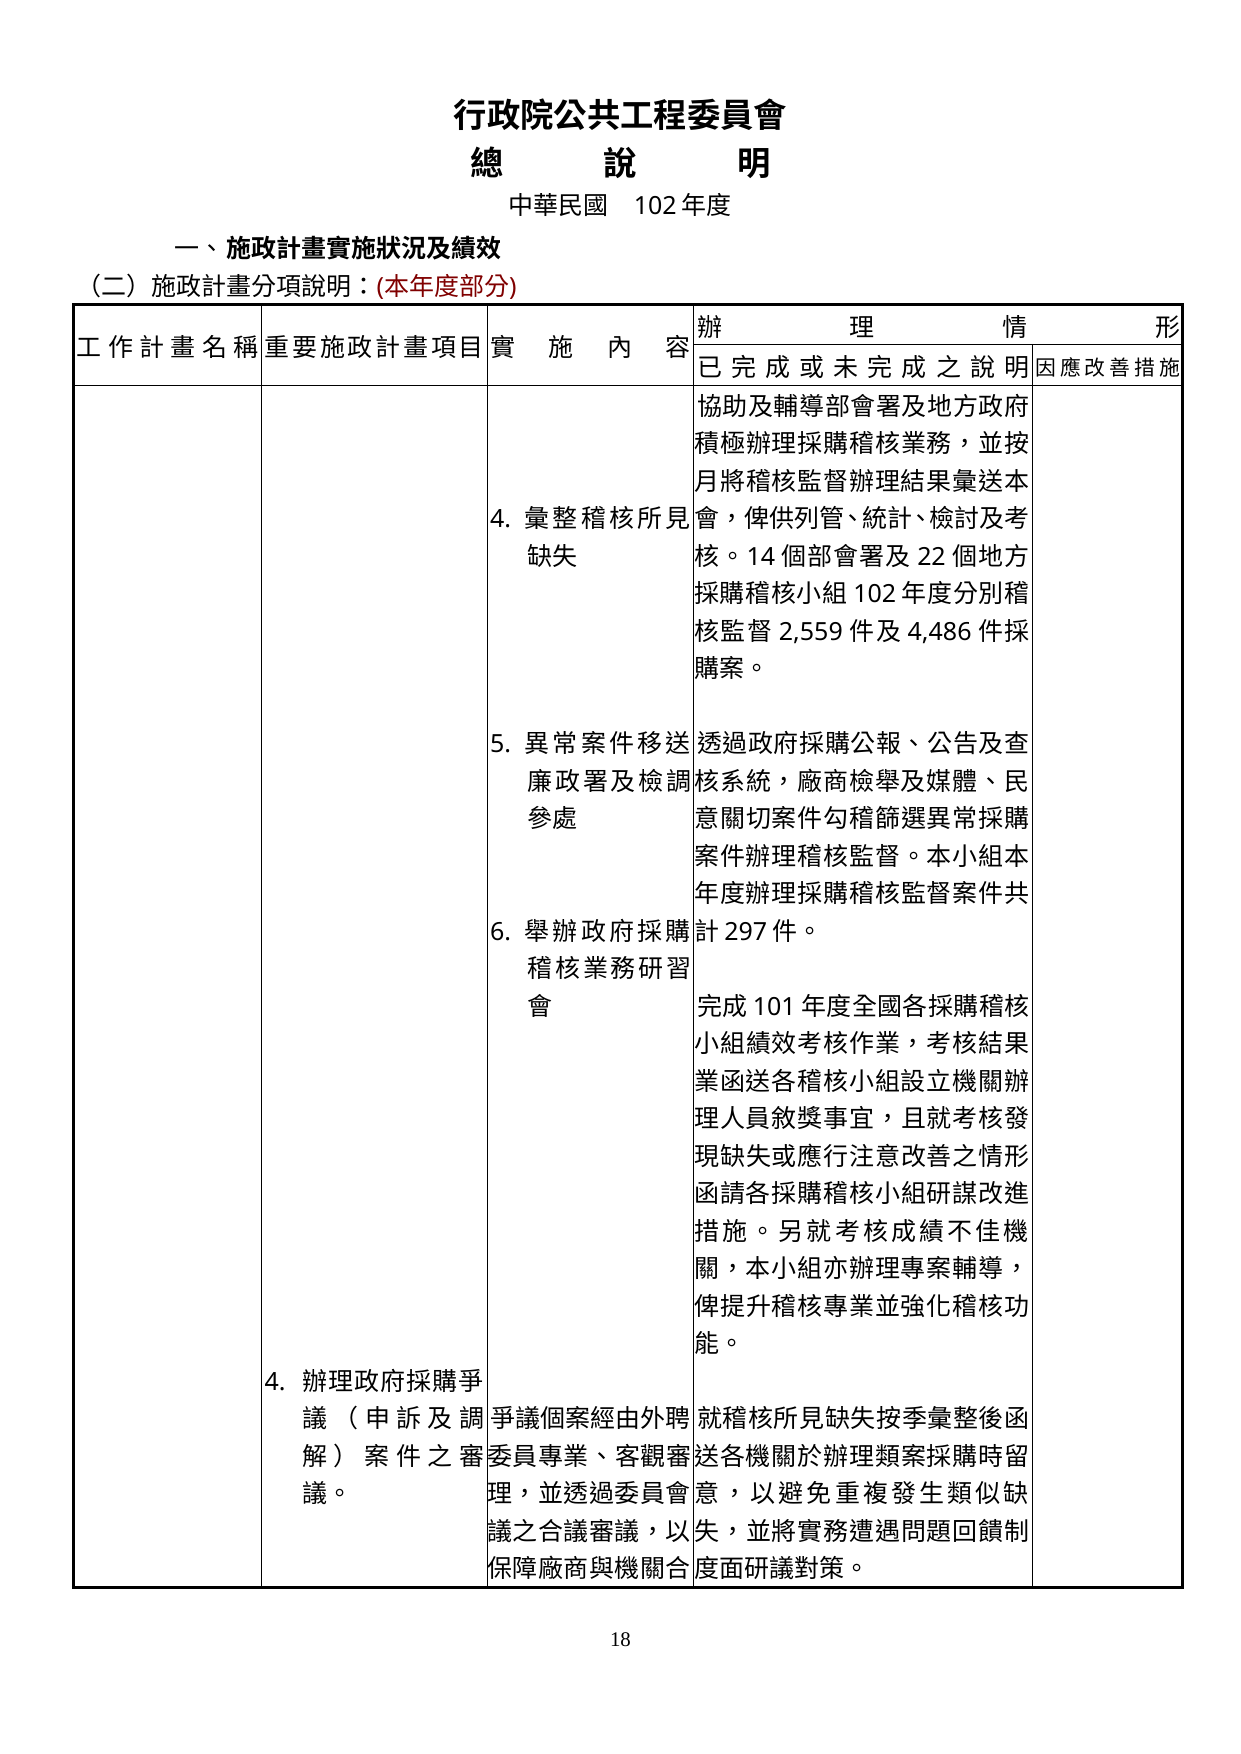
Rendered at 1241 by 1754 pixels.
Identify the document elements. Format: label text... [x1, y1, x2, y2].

table_cell 已完成或未完成之說明 [694, 345, 1032, 384]
table_cell [1033, 386, 1181, 1586]
table_cell 適時檢討修訂採購法相關法規，協助各機關解決適用疑義 辦理政府採購法令宣導及教育訓練，增進採購人員專業知識，並建立採購專業人員管理制度。 加強督考各機關辦理採購情形，防杜採購違失。 推動政府採購電子化。 精進政府電子採購系統。 健全技師及工程技術顧問公司相關法規制度 強化技術服務廠商管理機制並研擬策略，提升技術服務品質 輔導工程技術顧問業健全發展及推動技師證照國際化 辦理技師證照及工程技術顧問公司登記管理與技師訓練活動核備 辦理統包相關輔導措施 協助及輔導各稽核小組辦理採購稽核業務 主動辦理採購稽核業務 辦理各採購稽核小組績效考核事宜 彙整稽核所見缺失 異常案件移送廉政署及檢調參處 舉辦政府採購稽核業務研習會 爭議個案經由外聘委員專業、客觀審理，並透過委員會議之合議審議，以保障廠商與機關合法權益，並兼顧公共利益及提升政府採購執行效率。 配合經建會、研考會、主計總處等主審機關辦理102年年度預算先期作業會審業務。 依「政府公共工程計畫與經費審議作業要點」規定，辦理各類公共工程計畫基本設計階段審議。 辦理地方政府所提災後復建工程經費需求之審議 持續推動公共工程落實節能減碳機制及宣導永續公共工程理念 強化與整合施工綱要規範、工程編碼及細目碼、工程價格資料庫、電腦經費估價系統之服務功能，並辦理宣導及相關推廣教育訓練。 協助法院、檢察或調查機關釐清事實，解決工程爭議；縮短工程人員與法律人員對司法爭議工程案件觀念差異，以解決工程紛爭。 辦理列管公共建設計畫(含愛台12建設計畫等)之追蹤管考並協助解決困難，使工程順利進行，提升預算執行率。 辦理重大公共工程協調會議，俾利公共工程之執行。 健全品管法規，辦理品質查核與績效考核，落實工程施工查核小組機制，落實執行三級品管，並辦理品管及法務訓練，加強培育品管人才。 辦理「推動道路平整專案」。 辦理「全民監督公共工程實施方案」 辦理第13屆公共工程金質獎。 建置及維護「公共建設計畫管理系統」。 建置及維護「公共工程標案管理系統」。 建置及維護「莫拉克颱風災後重建工程管理系統」。 建置及維護「公共建設預算調查系統」。 建置及維護「全民監督公共工程網路通報系統」。 [488, 386, 693, 1586]
table_cell 重要施政計畫項目 [262, 306, 487, 384]
table_cell 工作計畫名稱 [75, 306, 261, 384]
table_cell [75, 386, 261, 1586]
table_cell 落實政府採購法之施行 提升工程相關產業競爭力，並與國際接軌 稽核及監督機關辦理採購業務有無違反政府採購法令，並強化採購稽核監督機制 辦理政府採購爭議（申訴及調解）案件之審議。 辦理重大公共工程計畫技術及經費審議 辦理災後復建工程經費審議與列管作業 落實及推動永續公共工程節能減碳政策 辦理公共工程技術資料庫整合、維護與推廣作業 公共工程技術鑑定業務 公共工程計畫執行之督導協調及考核 公共工程品質管理計畫 建置及維護公共工程管理資訊系統，促進公共工程管理業務資訊化，提升公共工程效率及品質。 [262, 386, 487, 1586]
table_header 施政計畫實施狀況及績效 （二）施政計畫分項說明：(本年度部分) [74, 228, 1183, 303]
table_cell 立法院交通委員會審查通過精進履約爭議處理機制、改善不良廠商拒絕往來措施之政府採購法部分條文修正草案，並於二讀時決議交付協商，已完成朝野黨團協商，待二、三讀程序。 配合政府採購實務運作之需求，簡化採購作業程序，提升採購效率，強化採購興利之目的，擬具「政府採購法部分條文修正草案」，報行政院審查，經行政院楊政務委員秋興審查完竣，待行政院院會通過後送立法院審議。 完成修正「投標須知範本」、「參考最有利標精神投標須知範本」、「勞務採購契約範本」、「工程採購契約範本」。 完成修正「押標金保證金暨擔保作業辦法」、「機關委託技術服務廠商評選及計費辦法」。 完成修訂「工程結算驗收證明書」格式。 完成修正「專家學者建議名單資料庫建置及除名作業要點」、「公共工程招標文件公開閱覽制度實施要點」、「專家學者建議名單資料庫審議小組設置要點」。 函頒「採購評選程序精進措施」、「機關以公告招標程序辦理公告金額以上技術服務採購異質性原則及文化創意勞務採購之決標原則」。 與廉政署於全國各地舉辦4場反貪腐座談會，宣導反貪理念，參加之機關及廠商人員約1,132人。 辦理「善用採購法之彈性機制辦好採購」研討會2場，邀請各中央機關及地方政府首長與決策人員進行經驗交流，參加人員約計325人。 推動公共工程躍升計畫，各機關技術服務採最有利標決標案件比率自101年初63.18%提升至102年度84.32%；決標金額比率自101年初70.94％提升至102年度96.65%。另目前各機關推薦納入專家學者建議名單資料庫之公務員(含退休者)人數達1,476人，為資料庫人數29.96%；如與101年6月之1,154人比較，計增加322人，增加比率29.90%。 辦理「原住民地區鄉鎮市區長之採購座談」計4場，參與人員含高雄市桃源區長、那瑪夏區長、屏東縣來義鄉長及南投縣仁愛鄉公所秘書等逾120人參與，以瞭解原住民地區公所辦理採購之問題，宣導現行政府採購機制及正確執行方式，建構健康的採購環境。 辦理「建構健全工程環境 推動優質建設 讓人民有感」3場專題演講，約600人參加，讓機關、學界及工程產業界瞭解我國亟待建構健全工程環境及推動優質建設之重要性及近年積極作為，提醒政府機關及產業善用相關措施，使工程效率及品質能提升。 為鼓勵機關以國際上常用之仲裁方式解決爭議，協助各仲裁協會於北、中、南、東4地辦理15場履約爭議研討會，約2,800人報名參加，本會係介紹本會履約爭議處理精進措施。據洽各仲裁協會統計102年度公共工程仲裁案件計100件，較101年之61件，件數成長約64%，顯示各機關採用仲裁之意願已有提升。 委託訓練機關（構）辦理採購專業人員之基礎訓練及進階訓練共183班，計11,648人參訓，取得採購專業人員資格者逾7,500人。 與行政院人事行政總處及行政院勞工委員會合辦「公部門勞務採購勞動權益保障實務」講習計9場，參加人員約580人。 與行政院人事行政總處及行政院勞工委員會合辦「102年度辦理政府運用勞動派遣」講習計7場，參加人員約計526人。 編印「政府採購法令彙編」 3萬冊。 查察統計本會政府電子採購網最有利標標案異常案件，計130件，並洽相關機關檢討說明，提升採購評選案件之公正性。 督促及審查各機關依政府採購法第111條及「機關提報巨額採購使用情形及效益分析作業規定」提報巨額採購使用情形及其效益分析計3,700件。其中經本會列為重大案件需作效益評估者為6件。 督導各機關查察、追究採購違失之機關及廠商責任，包括LED路燈、圖書、教學軟體、滅火器共同供應契約等案件。 102年度政府電子採購網公告機關招標資訊25萬餘筆。出刊250期「政府採購公報」電子版，提供機關統一刊登招標及決標資訊。 推動電子領標，提供廠商24小時均可利用政府電子採購網進行網路領標，減輕廠商往返人力及時間成本，減少機關人工作業。102年機關提供電子領標案件計24萬餘件，廠商電子領標次數計95萬餘件。 推動「共同供應契約網路訂購」，以網路取代傳統訂購流程，節省政府採購支出，提升政府採購效率，簡化廠商接單下訂行政作業及訂單管理之作業流程。102年網路訂購數達23萬餘筆，電子下訂總金額達258.71億餘元。 推動招標文件網路公開閱覽，提供民眾及廠商免費下載閱覽招標文件，經由預先徵求廠商或民眾意見，提升公共工程規劃設計品質，並減少正式招標及履約階段之爭議。102年可於網路公開閱覽案件數1,377件，占公開閱覽案件數88.61%。 配合政府相關法令規章變更或本會業務需要，增進政府電子採購網系統功能及服務項目： 為掌握我國廠商承包或分包外國政府採購案件資訊，新增「得標外國案件」功能，俾利廠商會員或機關人員登載相關資料。 於各招標查詢功能新增可查詢當日公告及等標期內標案之選項，提供使用者更多樣化之查詢功能選項，並兼顧電腦系統運作效能。 機關辦理工程類之巨額或特殊採購，為掌握不訂定特定資格之情形，於巨額或特殊採購之工程招標公告者，增加登載「不訂定特定資格之理由」欄位。 機關辦理勞動派遣勞務採購，傳輸招標及決標公告時，增加「法定固定費用」管控機制，以防範決標金額低於法定固定費用之不合理情形。 為利機關可以廠商負責人為裁處對象刊登拒絕往來廠商名單，於拒絕往來廠商名單增加獨資商(行)號之負責人管控機制。 為適度揭露各機關利用共同供應契約相關採購資訊，提升資訊透明度，供各界監督，新增共同供應契約「機關訂單查詢」功能，提供機關及廠商查詢單筆訂購總金額逾10萬元之訂單摘要資訊。 配合「公共工程招標文件公開閱覽制度實施要點」修正，增修各式招標公告及公開閱覽功能。 為使民眾瞭解廠商因何案件成為優良廠商，於優良廠商公告增加登載得獎案件資料。 為配合臺紐經濟合作協定(ANZTEC)之生效，提供符合協定之系統功能。 為促進技師養成、考試及執業能緊密配合，並與國際接軌，配合技師考試主管機關考選部推動改進現行技師考試制度，協調擇定大地工程技師為優先實施的技師科別，將自104年起辦理大地技師分階段考試。新制第一階考試及格者尚需完成2年以上實務工作歷練及一定時數的專業研習，合格後始得參加第二階段考試，第二階段考試則將加重實務性考題之比重，以考選出具有執業能力的技師。另委請中國土木水利工程學會完成建置「實務工作歷練媒合平台」及「實務工作經歷資料庫及管理資訊系統」。 102年9月13日黃光男政務委員召開室內設計技師專業證照座談會議，決議由室內設計裝修公會儘速將新增室內設計技師必要性之研究報告函復內政部，以啟動新增技師科別之程序。 依立法院第8屆第4會期交通委員會第11次全體委員會議於102年11月21日審議陳明文立委所提「土木工程法（草案）」，經林明溱立委等臨時提案，決議由本會就該法草案提出評估報告，基於過往各界就土木工程法（草案）部分內容仍有歧見，為廣泛蒐集產官學研各界正反意見，本會於102年12月31日召開「研商土木工程法（草案）報告評估會議」，邀請各工程目的事業主管機關、地方機關及產業公會共同討論。 持續查察工程技術顧問公司相關違規情形。 為防止執業技師長期出國不歸，致影響工程技術服務品質或有出借牌照之情事，查察計有8位技師出境超過6個月，經函請招標機關查察結果，該等技師於出境期間未執行技師業務。 針對承辦案件數量異常之技師事務所及工程技術顧問公司加強查察，以遏止可能發生履約品質不佳之情事。本年度共辦理3家工程技術顧問公司之業務檢查。 檢核公共工程專業技師簽證規則第15條規定簽證技師應每6個月申報簽證紀錄之執行情形，就未申報案件數量大者及技術服務廠商承辦案量統計數量異常者進行查核，以正式發函或以電子郵件通知限期補正，並請委辦機關依相關規定落實技師專業責任，共計通知改正約計480位。 依「產業創新條例」及「公司研究發展支出適用投資抵減辦法」規定，辦理工程技術顧問公司101年度研究發展支出適用投資抵減相關審查認定工作，計有中鼎工程股份有限公司、台灣世曦工程顧問股份有限公司及中興工程顧問股份有限公司分別提案向本會申請研究發展支出適用投資抵減，共計17案。 依技師懲戒委員會及技師懲戒覆審委員會組織及審議規則所訂程序辦理技師懲戒審議案，本年度計審結12件，程序簽結2案，各案均符合案件處理時效。審結之12案提起覆審3案，提起覆審率為25%。 辦理工程顧問服務業本年度業務統計分析（資料時間為101年1月1日至101年12月31日止），瞭解產業產值及就業人數發展狀況。 辦理技術服務教育訓練共20場，計677人參與訓練。 補助技師公會及相關專業團體辦理研討活動，共計18場，金額計96,647元，參訓技師約2,375人。 成立跨部會「工程產業全球化平臺」，共同解決工程業界於全球化中遭遇之問題： (1)於102年2月20日、5月3日及7月23日召開3次平臺會議，決議由本會結合跨部會資源成立工程產業全球化專案辦公室，並就援外工程辦理原則、協助廠商取得融資授信及勞動法令釋疑等議題，提出解決作法，獲業界肯定。 (2)102年5月9日研擬「工程產業國際化政策白皮書」（草案），於10月15日將白皮書草案函報行政院；行政院10月21日函請經建會會商有關機關研提意見，本會經參酌經建會11月11日審查會議決議，併同金管會11月19日函及勞委會11月22日函意見，研修相關內容，於12月5日函請經建會續審。 (3)配合經濟部安排於102年1月29日至2月5日向返國述職之駐外商務人員進行「工程商機蒐集介紹及經驗交流座談」。 積極參與國際組織，擴展我國工程師國際空間及能見度： (1) 102年2月27日召開哈薩克訪問團交流會議，102年5月1日召開尼加拉瓜共和國交通暨基礎建設部部長交流會議，均邀請顧問公會及營造公會與外國政府官員進行交流，宣揚我工程產業優勢，並建立聯繫窗口，以利國內廠商持續與該國官員交流，爭取外國商機。 (2)102年3月19日至21日參與亞銀第四屆商機博覽會與外貿協會辦理之臺灣優勢產業說明會，與欲洽談之廠商，於現場進行一對一洽談，建立伙伴關係與聯絡管道，協助廠商爭取亞銀商機。 (3)參與102年4月15日在印尼泗水辦理之APEC基礎建設發展與投資對話會議，研討主軸係期待透過建立PPP相關機制，吸引先進國家私部門投資各會員體之基礎建設計畫；復於12月2日參與在印尼雅加達舉行「建置APEC PPP專家諮詢小組之初步會議及第2屆亞太基礎建設合作夥伴關係與印尼政府對話」，由我國代表適時於會中表達該小組宜有相關基礎建設計畫經驗之工程專家等相關意見。 (4)102年5月9日至11日會同工程產業廠商共同參與歐銀年會及商業論壇，蒐集相關商機及建立聯繫管道，促成外交部及歐銀共同資助安排他國考察團參訪我工程實績。 協助國內技師取得國際工程師資格，提升國際競爭力：輔導社團法人中國工程師學會加入國際性工程師組織，推動與其他國家相互認許技師資格： (1)補助中國工程師學會「中華台北亞太工程師監督委員會」出席102年6月17至22日於韓國首爾舉辦之2013IEAM大會，我亞太工程師監督委員會主任委員莫若楫博士獲「亞太工程師」全體會員無異議支持續任下屆(2013-2015)「亞太工程師協調委員會」主席。 (2) 補助中國工程師學會出席102年5月8日至11日於印度海德堡舉行之FEIAP第 21屆大會，會中通過我亞太工程師監督委員會副主任委員李建中博士續任副會長2年，任期至2015年。 (3) 補助中國工程師學會於102年11月15日舉辦「地下近接施工之管制及案例探討」國際研討會，計有台灣、馬來西亞、香港工程師95人參加，強化我國與馬來西亞及香港工程技術交流以及相關工程師組織之互動。 (4) 補助中國工程師學會出席102年11月11日至12日於印尼雅加達召開之2013FEIAP期中理事會，我國為FEIAP制訂之「FEI AP Engineering Education Guideline」已獲聯合國教科文組織(UNESCO)亞洲及太平洋區域科學局採用，我出席會議之亞太工程師監督委員會副主任委員李建中博士於11月13日拜訪聯合國教科文組織雅加達辦事處。 配合經濟部辦理海峽兩岸經濟合作架構協議（ECFA）、臺紐經濟合作協定（ANZTEC）及臺星經濟夥伴協議（ASTEP）「服務貿易章」相關議題協商工作，爭取對我方業者更佳之待遇。臺紐ANZTEC 及臺星ASTEP分別於102年7月10日及11月7日簽署，有關工程技術服務市場部分，我方維持現行市場進入條件並無進一步開放。 依處理期限完成技師證照核發與工程技術顧問公司許可、登記作業： 技師證書：951件。 技師執業執照：1,023件。 工程技術顧問公司許可（含變更許可事項）及工程技術顧問公司登記（含新核發、換發及註銷登記證）：309件。 辦理技師訓練活動申請核 備案件同意備查：1,514筆。 透過統包工程最有利標，以利縮短工期，提升品質，避免低價搶標，引進新材料新技術新工法，解決科技研發與採購招標之難題，帶動產業研發能量發展與技術提昇，建立工程產業赴國外開拓市場之競爭力。 完成統包平台會議3場次，就在建統包工程主辦機關履約過程所發生問題建立溝通瞭解的管道外，也透過宣導與交流協助機關啟案。 成立統包輔導團並至各機關完成統包工程宣導及經驗分享交流活動共13場次，除介紹如何辦好統包及統包金質獎案例外，並針對相關辦理經驗與難題進行綜合座談，以利橫向交流。 建置統包知識庫網頁，內容包含統包各階段辦理流程之參考文件與工具、專家演講資料及各機關曾遭遇問題與對策等，讓各主辦機關在辦理統包時取得有用資訊，以建立足夠的信心與能力。 協助及輔導部會署及地方政府積極辦理採購稽核業務，並按月將稽核監督辦理結果彙送本會，俾供列管、統計、檢討及考核。14個部會署及22個地方採購稽核小組102年度分別稽核監督2,559件及4,486件採購案。 透過政府採購公報、公告及查核系統，廠商檢舉及媒體、民意關切案件勾稽篩選異常採購案件辦理稽核監督。本小組本年度辦理採購稽核監督案件共計297件。 完成101年度全國各採購稽核小組績效考核作業，考核結果業函送各稽核小組設立機關辦理人員敘獎事宜，且就考核發現缺失或應行注意改善之情形函請各採購稽核小組研謀改進措施。另就考核成績不佳機關，本小組亦辦理專案輔導，俾提升稽核專業並強化稽核功能。 就稽核所見缺失按季彙整後函送各機關於辦理類案採購時留意，以避免重複發生類似缺失，並將實務遭遇問題回饋制度面研議對策。 本年度稽核監督疑有犯罪嫌疑者，共4個機關，4件採購案已移請法務部廉政署及臺灣高等法院檢察署參處。 本小組原規劃於北、中、南、東及外島5個地區，各舉辦1場政府採購稽核業務研習會共5場，為撙節經費，改為只辦1場由各採購稽核小組分別薦派5位種子人員參訓，再由該種子人員各自辦理機關之教育訓練，總計180人參訓，預估效益將可擴展影響14個中央機關採購稽核小組共670人及22個地方政府採購稽核小組共1,051人。 本年度共計收辦1,066件政府採購爭議案件（含採購申訴及履約爭議調解）。同期間並辦結1,058件（含前期收案），其中採購申訴案件結案535件，採購履約爭議調解案件結案523件，已有效解決機關與廠商之採購所生爭議。 年度預算先期審議作業：依各主審機關（如經建會、研考會及主計總處等）所訂時程完成審議意見之研提及參與相關審議會議，配合完成271件計畫審議作業。 可行性研究、綜合規劃及基本設計階段審議作業：辦理相關計畫審議，除自行審議外亦視個案需要辦理現勘或召開審查會議，以提昇審議品質，並如期於規定時限內完成，俾使工程得以順利執行；本年度共完成137件計畫審議作業，業務執行進度正常。 本年度計完成「6月0602地震」、「7月蘇力颱風」、「8月潭美及康芮颱風」及「9月天兔及菲特颱風」4場專案之復建經費審議，共建議行政院核列復建工程4,175件，復建經費69億3,298萬8千元。 另配合復建經費審議及執行管理作業需求，辦理復建經費審議及執行資訊系統委託維運，新增4項統計功能，並依使用者建議調整功能與介面，維持系統正常營運。 本年度辦理「應用公共工程經費電腦估價系統(PCCES)架構估算工程二氧化碳排放量委託研究案」，並將成果報告提供相關單位參考。 102年3月6日召開「公共工程排碳量估算試辦作業研商會議」，請相關部會就主管或常辦理之工程類別研提碳排放估算試辦工程計20件，並續於5月2日、6月13日召開2次工作會議，瞭解相關部會碳排放估算或盤查相關作業辦理情形。 102年度永續公共工程入口網建置「生態廊道」、「工程碳排放量」及「人工濕地」等3個主題專區，並新增新聞255則及專欄文章4篇。 已辦理公共工程施工綱要規範25場審查會議，針對各界使用者的意見回饋，更新施工綱要規範的內容。另本年度已彙集各機關施工規範，建置「各機關施工規範查詢平台」，以利各界迅速查詢、下載。 已於7月10日至12月5日分別至桃園縣政府等機關召開7場次工項編碼輔導會議，以利編碼正確率之提升。另本年度新增10章機具類編碼規則表。 已於8月及11月完成公布2次價格資料庫，及每月15、25日提供之大宗資材價格趨勢行情分析；另完成公共工程標案查詢資料庫，查詢設定之條件包含工項編碼、工項名稱、單價範圍、所屬區域、縣市別、主辦機關、工程類別、決標日期與標比等，查詢之工項如有下層單價分析亦可進一步檢視，另使用者可選擇欲參考之樣本，進行價格統計。 共計於北、中、南區完成各4場次(共12場)教育訓練，實際參與上課總人數共計366人，其中學員針對課程之教學滿意度及軟體功能滿意度約為94%，讓學員實際接觸本系統之基本操作及進階應用，成功拓展本系統使用範圍及普及率；另針對使用者回饋意見完成14項PCCES系統程式更新，提高預算編製之品質。 辦理法院、檢察或調查機關囑託之公共工程技術鑑定作業，102年度收案60件、結案67件(含前期收案)，暨於102年11月4日至5日、11日至12日協助司法院辦理「102年度工程專業法官高階講習」，參與該講習之法官達284人。 辦理完成由行政院列管公共工程計畫作業計畫審查、執行進度追蹤及實地查證等管制作業。 每月追蹤管制1億元以上公共建設計畫及莫拉克颱風災後重建工程之預算執行績效，提本會「公共建設督導會報」委員會議進行檢討。 辦理活化閒置公共設施推動，已召開行政院活化閒置公共設施督導會議，逐案檢討活化辦理情形，專案小組列管案件累計163件，其中154件已達活化標準解除列管，繼續列管9件；另復於102年度經3次函請各機關全面再清查地方閒置公共設施，計新增納入列管173件，合計列管182件閒置公共設施，已請主管機關確實督促並協助設施管理機關依活化計畫辦理。 已辦理10次公共建設督導會報委員會議，並彙整「公共建設推動辦理情形」至行政院會報告5次。 每季召開檢討會議(計4次)追蹤檢討「愛台12建設」執行情形，並彙整報行政院(計4次)。 102年2月20日及6月28日完成「公共工程金質獎頒發作業要點」修正及函頒、102年6月6日完成「公共工程施工品質管理作業要點」之修訂及函頒、102年8月9日完成「公共工程品質管理人員訓練暨回訓作業規定」、「公共工程品質管理班訓練大綱」及「公共工程品質管理人員回訓大綱」等3項行政規則之修正及函頒。 完成26個中央及22個地方主管機關工程施工查核小組之101年度績效考核作業。 本會(中央工程施工查核小組)辦理102年度工程品質查核，共查核160件。 辦理6場次之「公共工程品質管理教育訓練」，調訓244人次參加。 完成規劃及製作4個單元品管及法務等相關教育訓練E-化課程，計有16,654小時上線選讀。 持續委託代訓機構辦理品管班及回訓班，本年度辦理品管班104期，共3,927人參訓；回訓班152期，共5,730人參訓，合計256班，參訓人數9,657人。 定期開會（計4次）督導各道路及管線主管機關、縣市政府推動路平方案執行情形，並辦理2場路平觀摩會及2場路平實地訪查。 辦理全民監督公共工程實施方案檢討會及考核小組會議。 辦理101年度執行績效優良機關及民眾頒獎活動。 本年度全民督工通報案件共計2,228件，均已交付相關主管機關持續追蹤處理改善。 完成第13屆公共工程金質獎評選及頒獎活動，表揚優良公共工程機關、廠商及人員。 建置及維護公共工程管理相關資訊系統，於年度開始規劃建置管理資訊系統及撰擬填報須知，並通知相關機關上網登錄各項計畫之基本資料與每月執行進度等，俾利追蹤管制執行進度及預算支用情形，及加速計畫執行資料之蒐集與統計分析，提升工程管理績效。 已定期辦理系統維護及資安等事宜，確保公共工程管理資訊系統正常運作。 [694, 386, 1032, 1586]
table_cell 實施內容 [488, 306, 693, 384]
table_cell 辦理情形 [694, 306, 1181, 344]
table_cell 因應改善措施 [1033, 345, 1181, 384]
